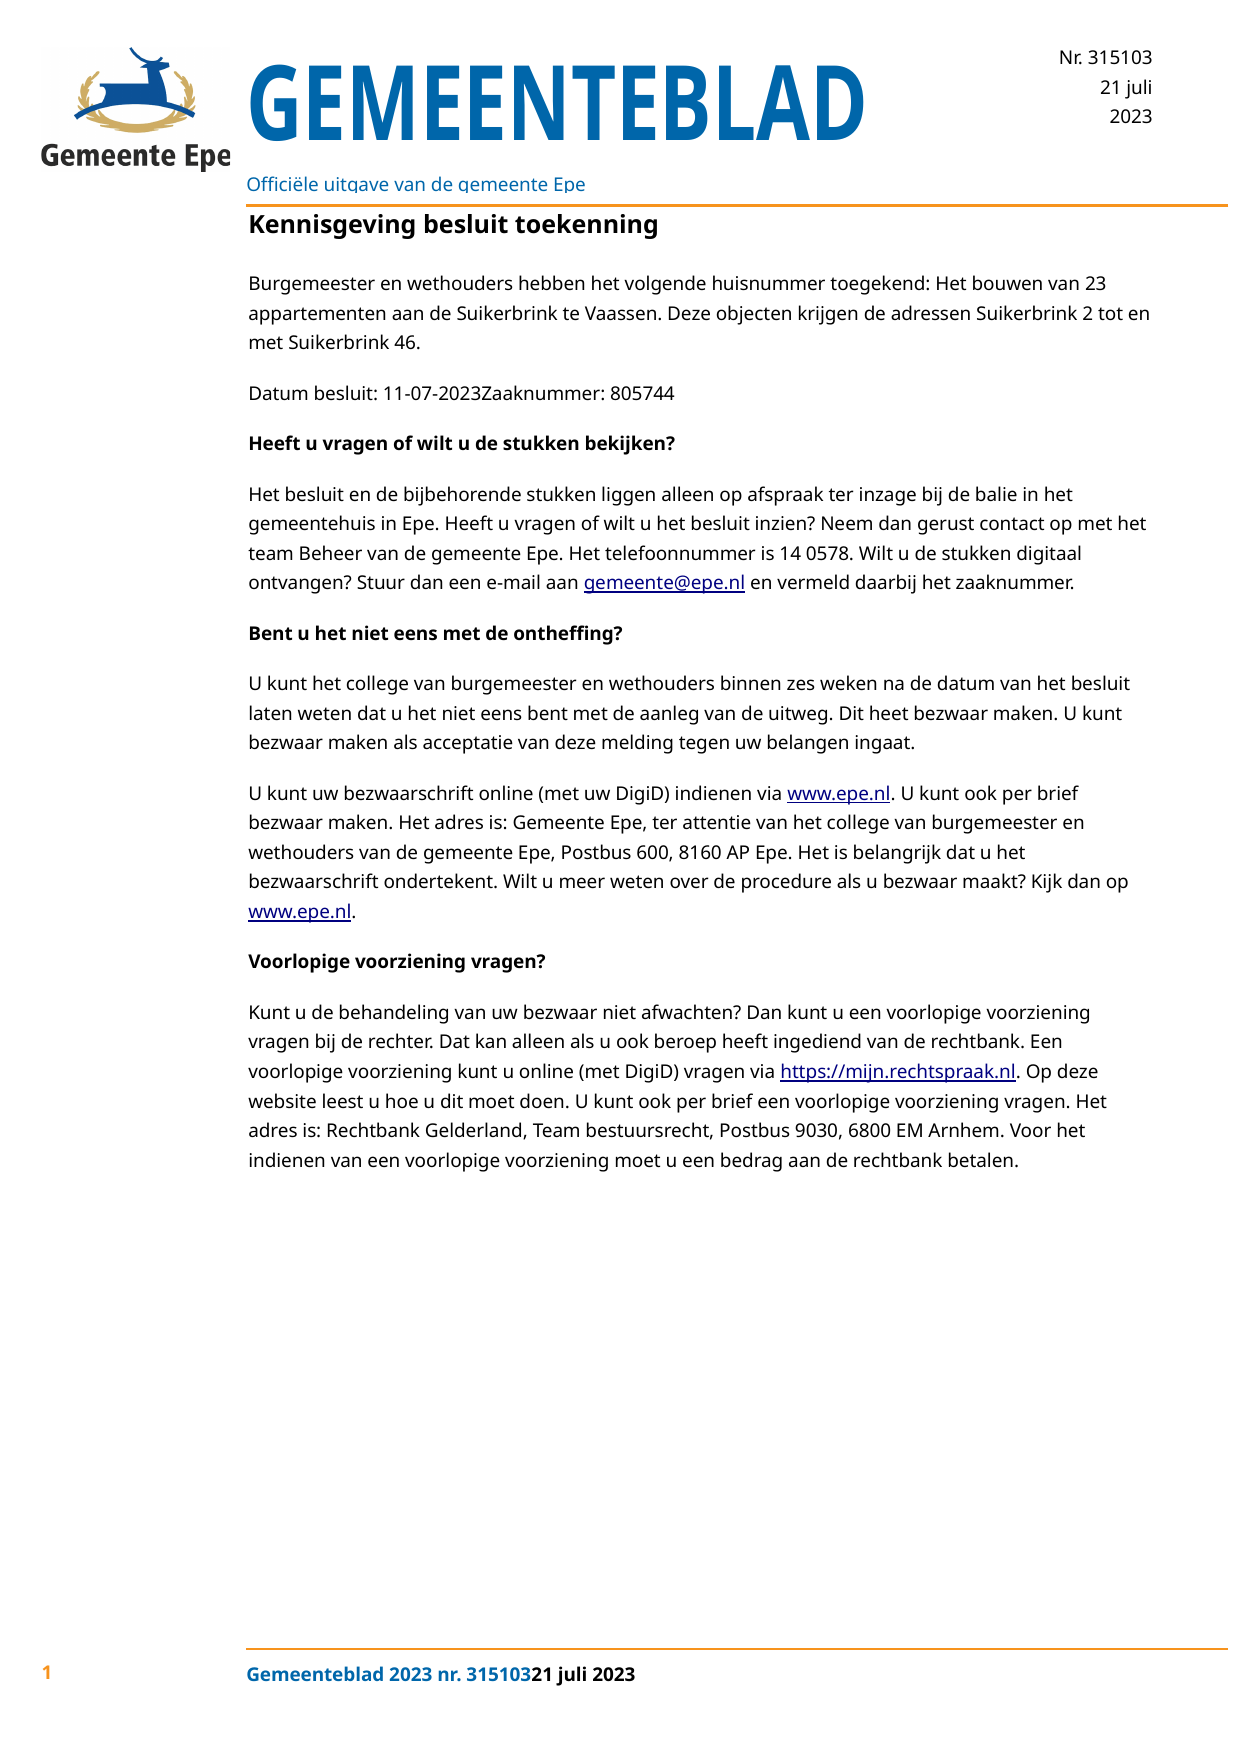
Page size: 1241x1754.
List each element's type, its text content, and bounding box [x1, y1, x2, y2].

text Burgemeester en wethouders hebben het volgende huisnummer toegekend: Het bouwen van 23 appartementen aan de Suikerbrink te Vaassen. Deze objecten krijgen de adressen Suikerbrink 2 tot en met Suikerbrink 46. [248, 270, 1152, 355]
text U kunt het college van burgemeester en wethouders binnen zes weken na de datum van het besluit laten weten dat u het niet eens bent met de aanleg van de uitweg. Dit heet bezwaar maken. U kunt bezwaar maken als acceptatie van deze melding tegen uw belangen ingaat. [248, 670, 1152, 755]
text Kunt u de behandeling van uw bezwaar niet afwachten? Dan kunt u een voorlopige voorziening vragen bij de rechter. Dat kan alleen als u ook beroep heeft ingediend van de rechtbank. Een voorlopige voorziening kunt u online (met DigiD) vragen via https://mijn.rechtspraak.nl. Op deze website leest u hoe u dit moet doen. U kunt ook per brief een voorlopige voorziening vragen. Het adres is: Rechtbank Gelderland, Team bestuursrecht, Postbus 9030, 6800 EM Arnhem. Voor het indienen van een voorlopige voorziening moet u een bedrag aan de rechtbank betalen. [248, 999, 1152, 1173]
text U kunt uw bezwaarschrift online (met uw DigiD) indienen via www.epe.nl. U kunt ook per brief bezwaar maken. Het adres is: Gemeente Epe, ter attentie van het college van burgemeester en wethouders van de gemeente Epe, Postbus 600, 8160 AP Epe. Het is belangrijk dat u het bezwaarschrift ondertekent. Wilt u meer weten over de procedure als u bezwaar maakt? Kijk dan op www.epe.nl. [248, 780, 1152, 924]
text Bent u het niet eens met de ontheffing? [248, 620, 1152, 646]
text Het besluit en de bijbehorende stukken liggen alleen op afspraak ter inzage bij de balie in het gemeentehuis in Epe. Heeft u vragen of wilt u het besluit inzien? Neem dan gerust contact op met het team Beheer van de gemeente Epe. Het telefoonnummer is 14 0578. Wilt u de stukken digitaal ontvangen? Stuur dan een e-mail aan gemeente@epe.nl en vermeld daarbij het zaaknummer. [248, 481, 1152, 595]
text Datum besluit: 11-07-2023Zaaknummer: 805744 [248, 380, 1152, 406]
text Voorlopige voorziening vragen? [248, 949, 1152, 974]
text Heeft u vragen of wilt u de stukken bekijken? [248, 430, 1152, 456]
picture [41, 47, 231, 172]
text Kennisgeving besluit toekenning [248, 207, 1152, 241]
